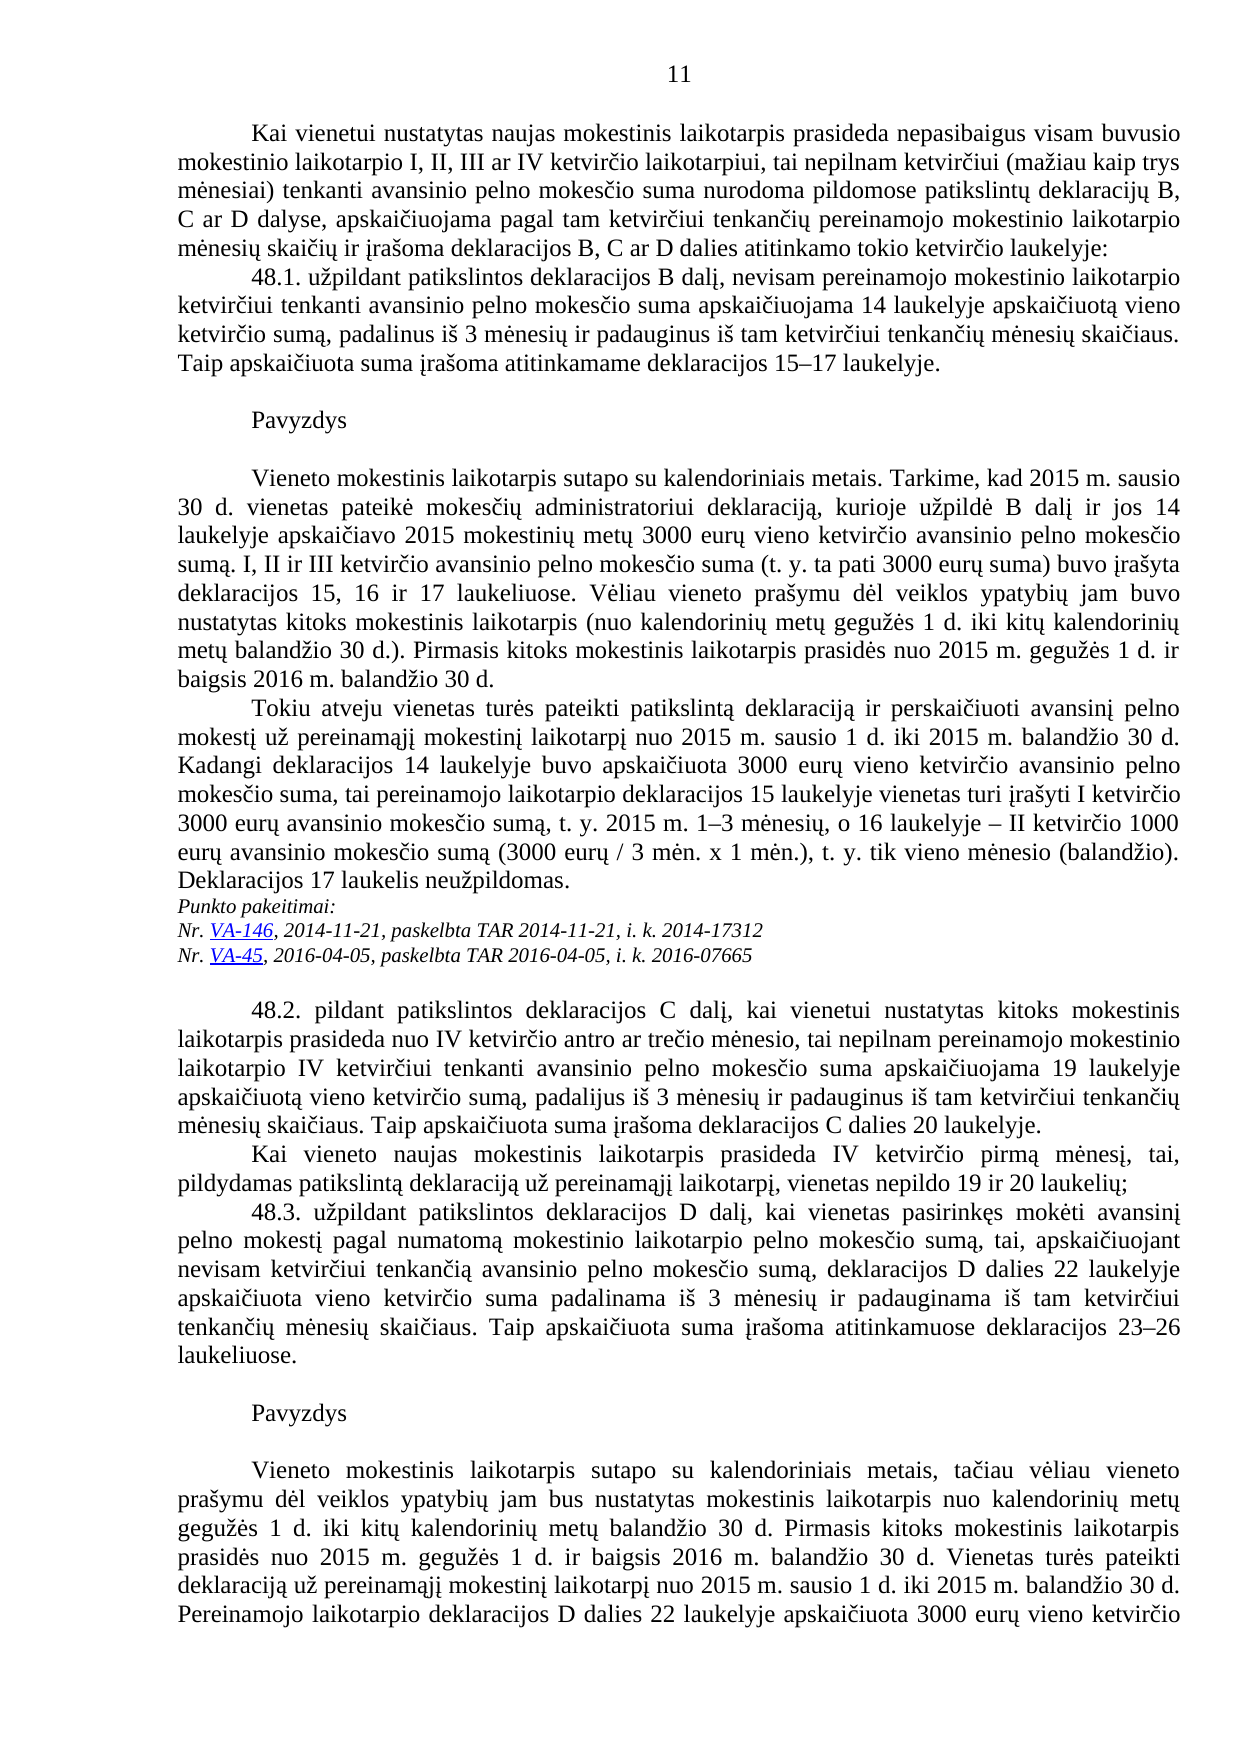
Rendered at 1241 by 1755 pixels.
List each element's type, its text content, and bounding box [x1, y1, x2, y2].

text Punkto pakeitimai: [177, 894, 1181, 918]
text Nr. VA-45, 2016-04-05, paskelbta TAR 2016-04-05, i. k. 2016-07665 [177, 942, 1181, 967]
text 48.3. užpildant patikslintos deklaracijos D dalį, kai vienetas pasirinkęs mokėti avansinį pelno mokestį pagal numatomą mokestinio laikotarpio pelno mokesčio sumą, tai, apskaičiuojant nevisam ketvirčiui tenkančią avansinio pelno mokesčio sumą, deklaracijos D dalies 22 laukelyje apskaičiuota vieno ketvirčio suma padalinama iš 3 mėnesių ir padauginama iš tam ketvirčiui tenkančių mėnesių skaičiaus. Taip apskaičiuota suma įrašoma atitinkamuose deklaracijos 23–26 laukeliuose. [177, 1197, 1181, 1369]
text 48.1. užpildant patikslintos deklaracijos B dalį, nevisam pereinamojo mokestinio laikotarpio ketvirčiui tenkanti avansinio pelno mokesčio suma apskaičiuojama 14 laukelyje apskaičiuotą vieno ketvirčio sumą, padalinus iš 3 mėnesių ir padauginus iš tam ketvirčiui tenkančių mėnesių skaičiaus. Taip apskaičiuota suma įrašoma atitinkamame deklaracijos 15–17 laukelyje. [177, 262, 1181, 377]
text Kai vienetui nustatytas naujas mokestinis laikotarpis prasideda nepasibaigus visam buvusio mokestinio laikotarpio I, II, III ar IV ketvirčio laikotarpiui, tai nepilnam ketvirčiui (mažiau kaip trys mėnesiai) tenkanti avansinio pelno mokesčio suma nurodoma pildomose patikslintų deklaracijų B, C ar D dalyse, apskaičiuojama pagal tam ketvirčiui tenkančių pereinamojo mokestinio laikotarpio mėnesių skaičių ir įrašoma deklaracijos B, C ar D dalies atitinkamo tokio ketvirčio laukelyje: [177, 118, 1181, 262]
text 48.2. pildant patikslintos deklaracijos C dalį, kai vienetui nustatytas kitoks mokestinis laikotarpis prasideda nuo IV ketvirčio antro ar trečio mėnesio, tai nepilnam pereinamojo mokestinio laikotarpio IV ketvirčiui tenkanti avansinio pelno mokesčio suma apskaičiuojama 19 laukelyje apskaičiuotą vieno ketvirčio sumą, padalijus iš 3 mėnesių ir padauginus iš tam ketvirčiui tenkančių mėnesių skaičiaus. Taip apskaičiuota suma įrašoma deklaracijos C dalies 20 laukelyje. [177, 995, 1181, 1139]
text Nr. VA-146, 2014-11-21, paskelbta TAR 2014-11-21, i. k. 2014-17312 [177, 918, 1181, 942]
text Pavyzdys [177, 1398, 1181, 1427]
text Tokiu atveju vienetas turės pateikti patikslintą deklaraciją ir perskaičiuoti avansinį pelno mokestį už pereinamąjį mokestinį laikotarpį nuo 2015 m. sausio 1 d. iki 2015 m. balandžio 30 d. Kadangi deklaracijos 14 laukelyje buvo apskaičiuota 3000 eurų vieno ketvirčio avansinio pelno mokesčio suma, tai pereinamojo laikotarpio deklaracijos 15 laukelyje vienetas turi įrašyti I ketvirčio 3000 eurų avansinio mokesčio sumą, t. y. 2015 m. 1–3 mėnesių, o 16 laukelyje – II ketvirčio 1000 eurų avansinio mokesčio sumą (3000 eurų / 3 mėn. x 1 mėn.), t. y. tik vieno mėnesio (balandžio). Deklaracijos 17 laukelis neužpildomas. [177, 693, 1181, 894]
text Vieneto mokestinis laikotarpis sutapo su kalendoriniais metais. Tarkime, kad 2015 m. sausio 30 d. vienetas pateikė mokesčių administratoriui deklaraciją, kurioje užpildė B dalį ir jos 14 laukelyje apskaičiavo 2015 mokestinių metų 3000 eurų vieno ketvirčio avansinio pelno mokesčio sumą. I, II ir III ketvirčio avansinio pelno mokesčio suma (t. y. ta pati 3000 eurų suma) buvo įrašyta deklaracijos 15, 16 ir 17 laukeliuose. Vėliau vieneto prašymu dėl veiklos ypatybių jam buvo nustatytas kitoks mokestinis laikotarpis (nuo kalendorinių metų gegužės 1 d. iki kitų kalendorinių metų balandžio 30 d.). Pirmasis kitoks mokestinis laikotarpis prasidės nuo 2015 m. gegužės 1 d. ir baigsis 2016 m. balandžio 30 d. [177, 463, 1181, 693]
text Vieneto mokestinis laikotarpis sutapo su kalendoriniais metais, tačiau vėliau vieneto prašymu dėl veiklos ypatybių jam bus nustatytas mokestinis laikotarpis nuo kalendorinių metų gegužės 1 d. iki kitų kalendorinių metų balandžio 30 d. Pirmasis kitoks mokestinis laikotarpis prasidės nuo 2015 m. gegužės 1 d. ir baigsis 2016 m. balandžio 30 d. Vienetas turės pateikti deklaraciją už pereinamąjį mokestinį laikotarpį nuo 2015 m. sausio 1 d. iki 2015 m. balandžio 30 d. Pereinamojo laikotarpio deklaracijos D dalies 22 laukelyje apskaičiuota 3000 eurų vieno ketvirčio [177, 1455, 1181, 1628]
text Kai vieneto naujas mokestinis laikotarpis prasideda IV ketvirčio pirmą mėnesį, tai, pildydamas patikslintą deklaraciją už pereinamąjį laikotarpį, vienetas nepildo 19 ir 20 laukelių; [177, 1139, 1181, 1197]
text Pavyzdys [177, 406, 1181, 434]
